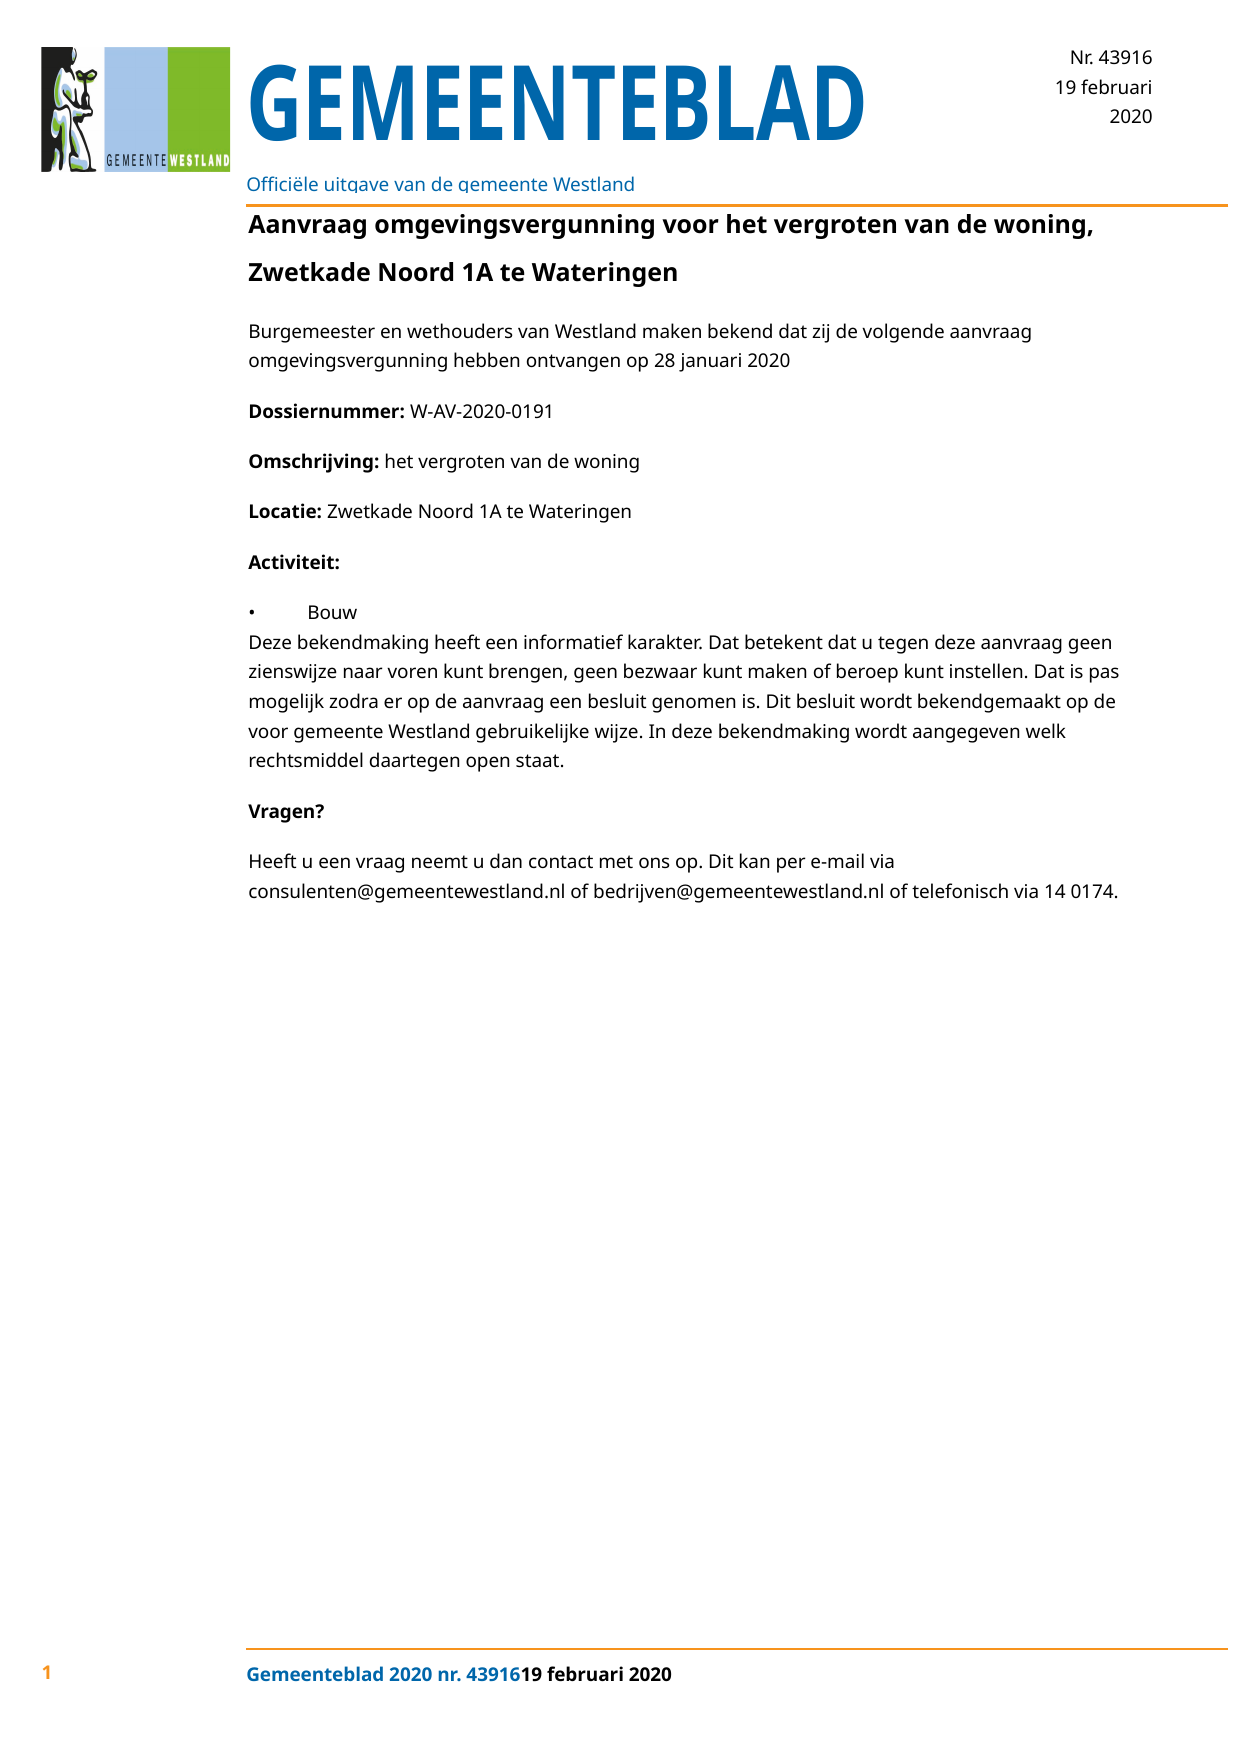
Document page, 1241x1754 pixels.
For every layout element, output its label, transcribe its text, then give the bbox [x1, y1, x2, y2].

text Dossiernummer: W-AV-2020-0191 [248, 398, 1152, 424]
text Omschrijving: het vergroten van de woning [248, 448, 1152, 474]
list Bouw [248, 599, 1152, 625]
text Vragen? [248, 798, 1152, 824]
picture [41, 47, 231, 172]
text Activiteit: [248, 549, 1152, 575]
text Aanvraag omgevingsvergunning voor het vergroten van de woning, Zwetkade Noord 1A te Wateringen [248, 207, 1152, 288]
text Heeft u een vraag neemt u dan contact met ons op. Dit kan per e-mail via consulenten@gemeentewestland.nl of bedrijven@gemeentewestland.nl of telefonisch via 14 0174. [248, 848, 1152, 904]
text Locatie: Zwetkade Noord 1A te Wateringen [248, 499, 1152, 524]
text Deze bekendmaking heeft een informatief karakter. Dat betekent dat u tegen deze aanvraag geen zienswijze naar voren kunt brengen, geen bezwaar kunt maken of beroep kunt instellen. Dat is pas mogelijk zodra er op de aanvraag een besluit genomen is. Dit besluit wordt bekendgemaakt op de voor gemeente Westland gebruikelijke wijze. In deze bekendmaking wordt aangegeven welk rechtsmiddel daartegen open staat. [248, 629, 1152, 773]
text Burgemeester en wethouders van Westland maken bekend dat zij de volgende aanvraag omgevingsvergunning hebben ontvangen op 28 januari 2020 [248, 318, 1152, 373]
